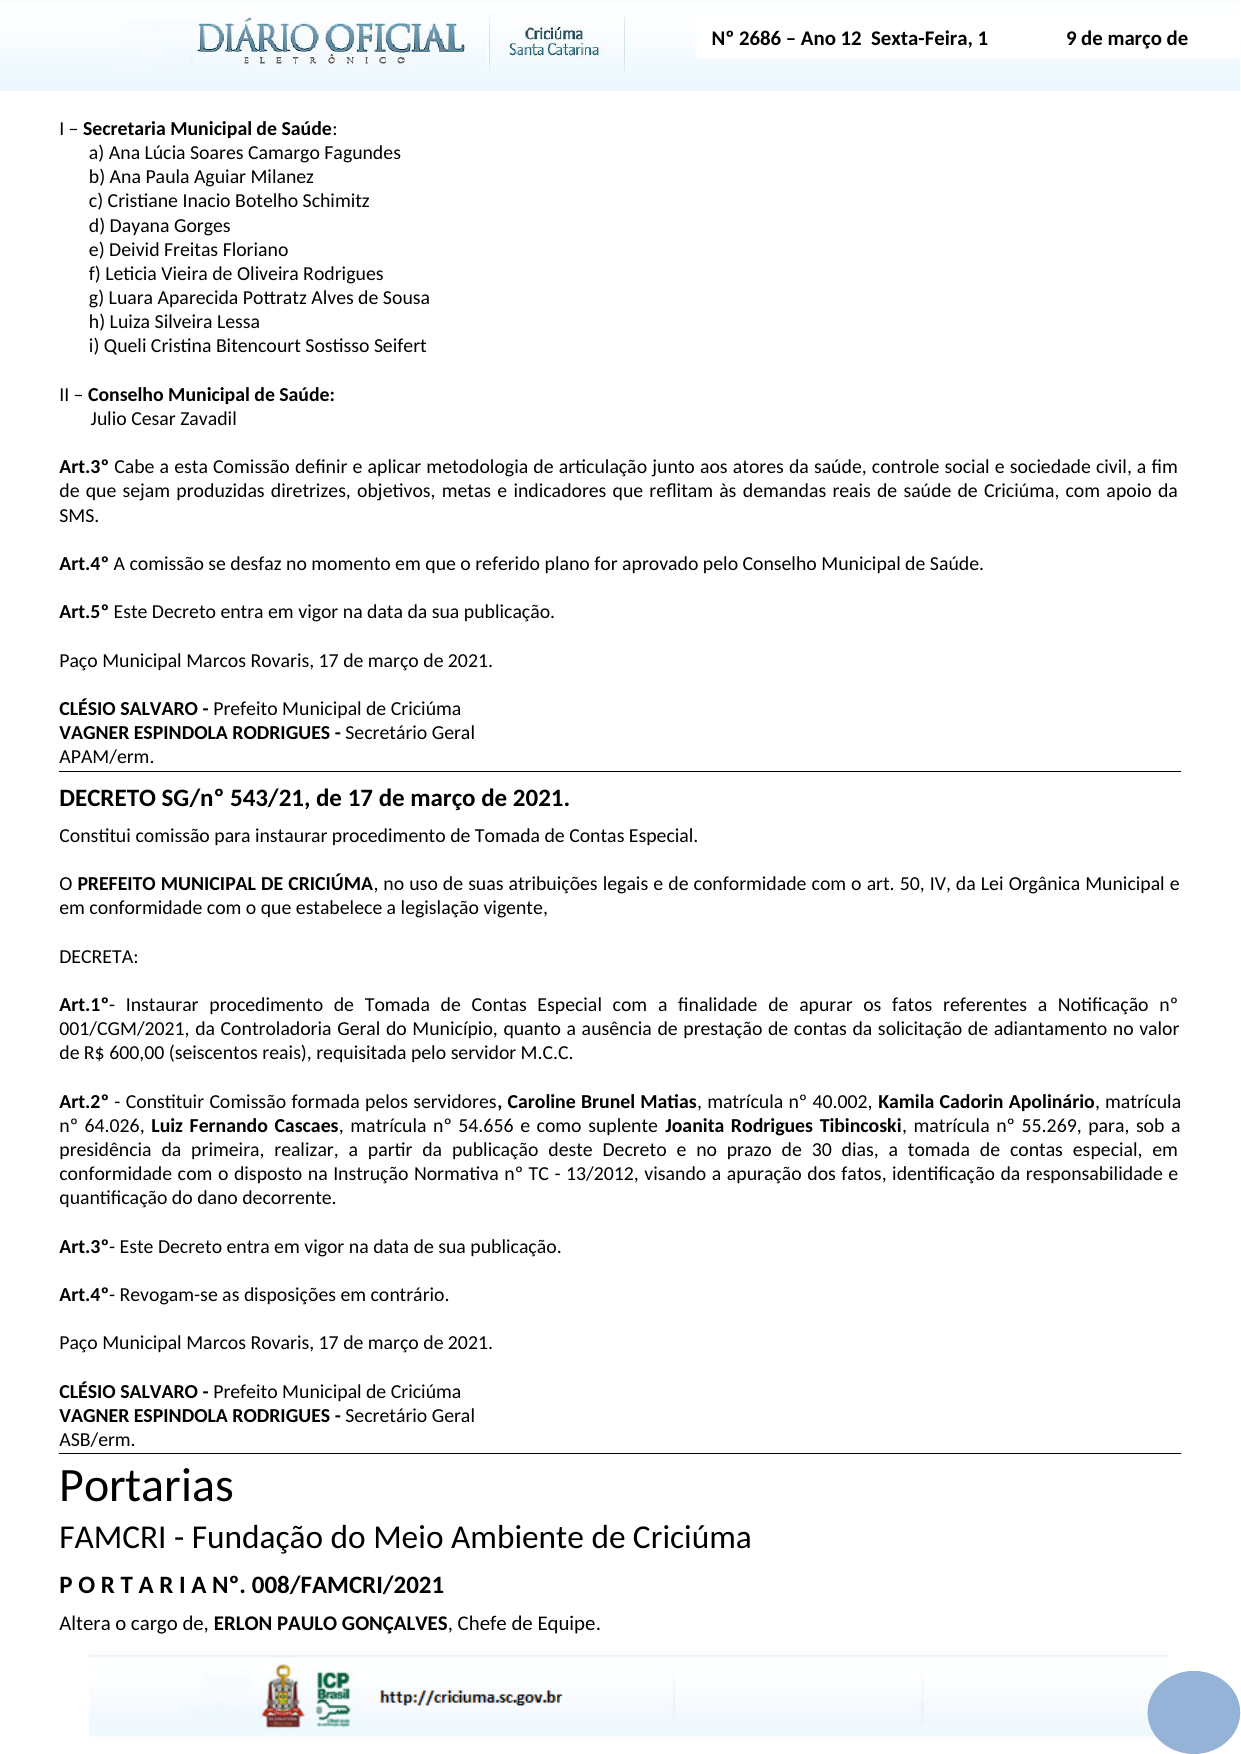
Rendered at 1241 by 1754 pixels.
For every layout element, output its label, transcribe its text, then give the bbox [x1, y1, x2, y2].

text APAM/erm. [59, 744, 1181, 771]
text Portarias [59, 1454, 1181, 1513]
text Art.4º- Revogam-se as disposições em contrário. [59, 1282, 1181, 1306]
text Constitui comissão para instaurar procedimento de Tomada de Contas Especial. [59, 823, 1181, 847]
text VAGNER ESPINDOLA RODRIGUES - Secretário Geral [59, 1403, 1181, 1427]
text P O R T A R I A Nº. 008/FAMCRI/2021 [59, 1569, 1181, 1599]
text VAGNER ESPINDOLA RODRIGUES - Secretário Geral [59, 720, 1181, 744]
text Art.3º- Este Decreto entra em vigor na data de sua publicação. [59, 1234, 1181, 1258]
text FAMCRI - Fundação do Meio Ambiente de Criciúma [59, 1516, 1181, 1557]
text b) Ana Paula Aguiar Milanez [59, 164, 1181, 188]
text CLÉSIO SALVARO - Prefeito Municipal de Criciúma [59, 1379, 1181, 1403]
text DECRETA: [59, 944, 1181, 968]
text Julio Cesar Zavadil [59, 406, 1181, 430]
text ASB/erm. [59, 1427, 1181, 1453]
text Art.2º - Constituir Comissão formada pelos servidores, Caroline Brunel Matias, matrícula nº 40.002, Kamila Cadorin Apolinário, matrícula nº 64.026, Luiz Fernando Cascaes, matrícula nº 54.656 e como suplente Joanita Rodrigues Tibincoski, matrícula nº 55.269, para, sob a presidência da primeira, realizar, a partir da publicação deste Decreto e no prazo de 30 dias, a tomada de contas especial, em conformidade com o disposto na Instrução Normativa nº TC - 13/2012, visando a apuração dos fatos, identificação da responsabilidade e quantificação do dano decorrente. [59, 1089, 1181, 1210]
text Altera o cargo de, ERLON PAULO GONÇALVES, Chefe de Equipe. [59, 1610, 1181, 1635]
text I – Secretaria Municipal de Saúde: [59, 116, 1181, 140]
text e) Deivid Freitas Floriano [59, 237, 1181, 261]
text c) Cristiane Inacio Botelho Schimitz [59, 188, 1181, 213]
text DECRETO SG/nº 543/21, de 17 de março de 2021. [59, 782, 1181, 813]
text II – Conselho Municipal de Saúde: [59, 382, 1181, 406]
text Art.3º Cabe a esta Comissão definir e aplicar metodologia de articulação junto aos atores da saúde, controle social e sociedade civil, a fim de que sejam produzidas diretrizes, objetivos, metas e indicadores que reflitam às demandas reais de saúde de Criciúma, com apoio da SMS. [59, 454, 1181, 527]
text Art.1º- Instaurar procedimento de Tomada de Contas Especial com a finalidade de apurar os fatos referentes a Notificação nº 001/CGM/2021, da Controladoria Geral do Município, quanto a ausência de prestação de contas da solicitação de adiantamento no valor de R$ 600,00 (seiscentos reais), requisitada pelo servidor M.C.C. [59, 992, 1181, 1065]
text h) Luiza Silveira Lessa [59, 309, 1181, 333]
text a) Ana Lúcia Soares Camargo Fagundes [59, 140, 1181, 164]
text CLÉSIO SALVARO - Prefeito Municipal de Criciúma [59, 696, 1181, 720]
text i) Queli Cristina Bitencourt Sostisso Seifert [59, 333, 1181, 358]
text Art.4º A comissão se desfaz no momento em que o referido plano for aprovado pelo Conselho Municipal de Saúde. [59, 551, 1181, 575]
text Paço Municipal Marcos Rovaris, 17 de março de 2021. [59, 648, 1181, 672]
text f) Leticia Vieira de Oliveira Rodrigues [59, 261, 1181, 285]
text g) Luara Aparecida Pottratz Alves de Sousa [59, 285, 1181, 309]
text O PREFEITO MUNICIPAL DE CRICIÚMA, no uso de suas atribuições legais e de conformidade com o art. 50, IV, da Lei Orgânica Municipal e em conformidade com o que estabelece a legislação vigente, [59, 871, 1181, 920]
text Paço Municipal Marcos Rovaris, 17 de março de 2021. [59, 1331, 1181, 1355]
text d) Dayana Gorges [59, 213, 1181, 237]
text Art.5º Este Decreto entra em vigor na data da sua publicação. [59, 599, 1181, 623]
